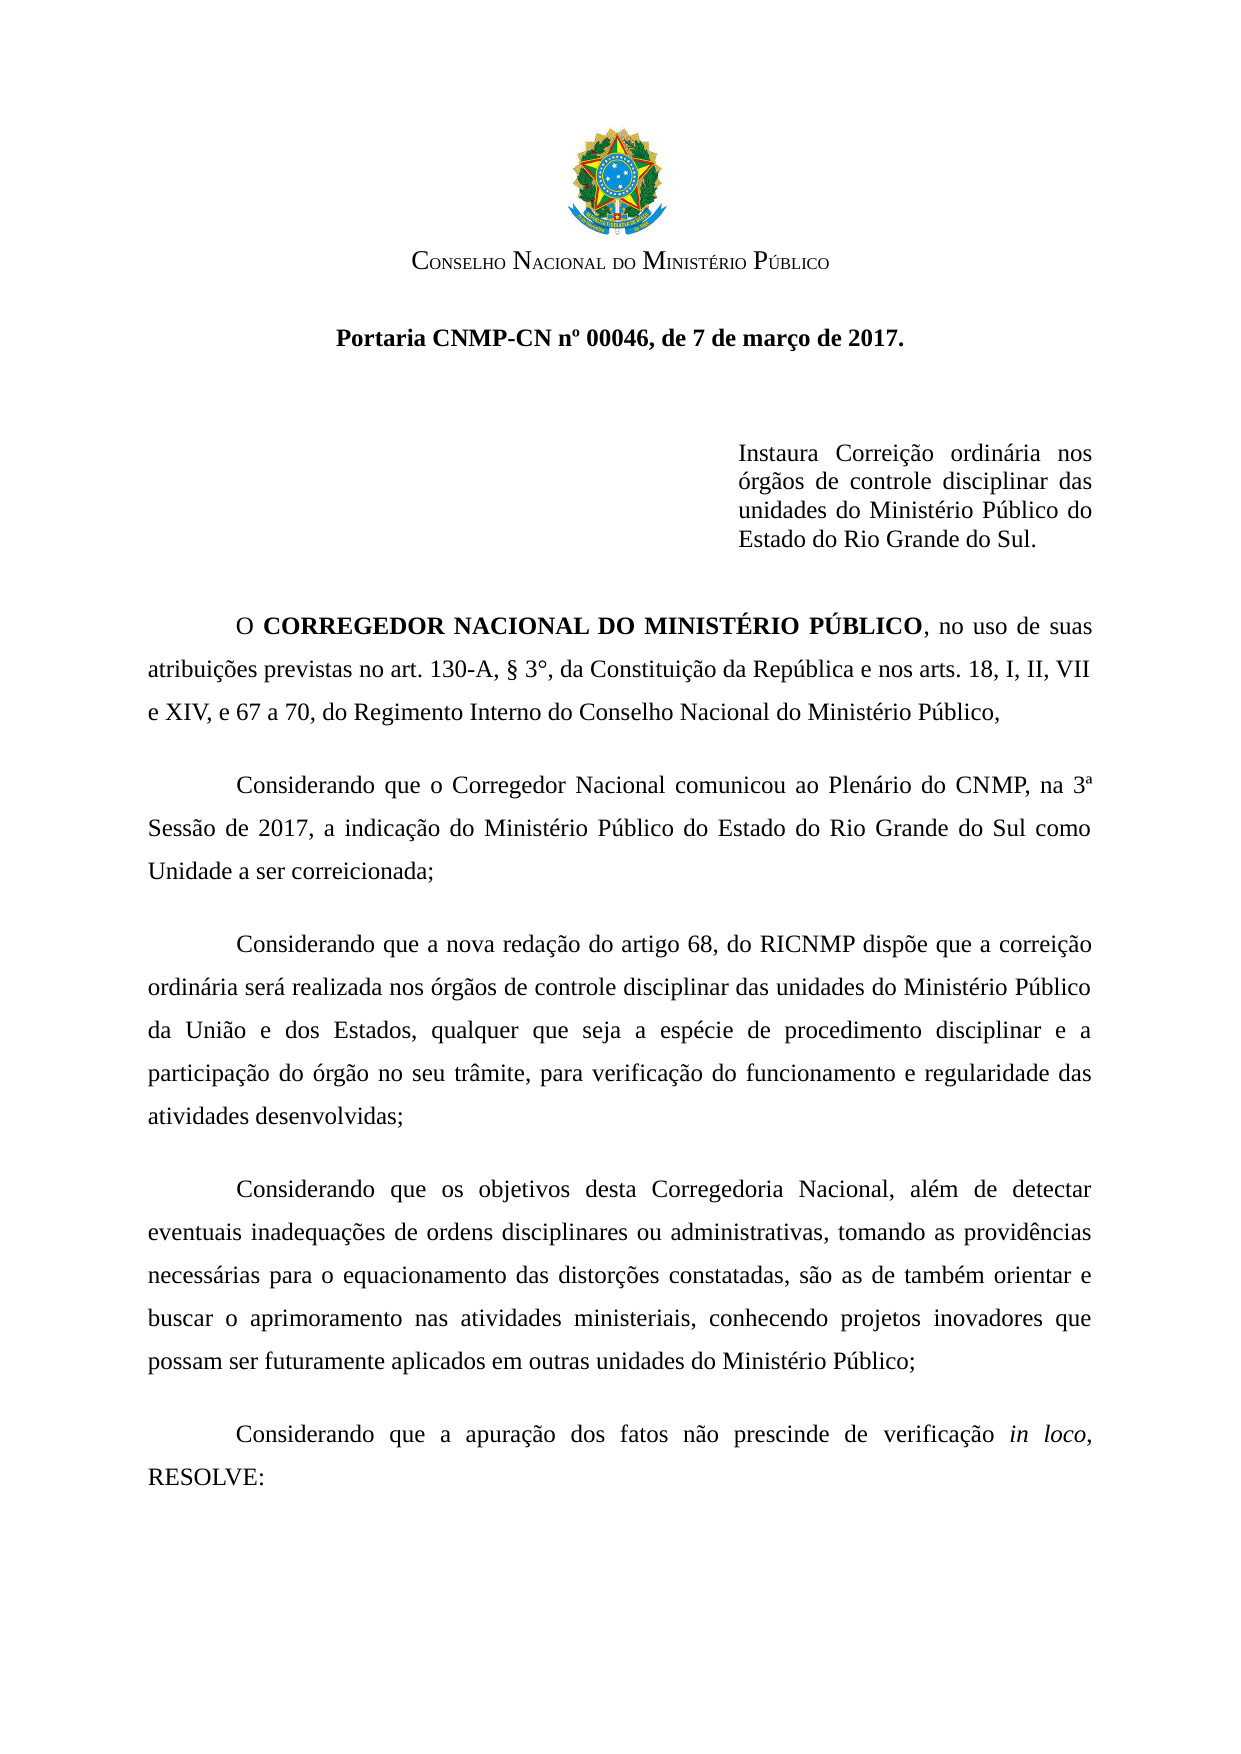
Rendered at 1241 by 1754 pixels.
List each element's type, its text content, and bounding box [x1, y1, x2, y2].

text Portaria CNMP-CN nº 00046, de 7 de março de 2017. [148, 323, 1093, 351]
text Considerando que os objetivos desta Corregedoria Nacional, além de detectar eventuais inadequações de ordens disciplinares ou administrativas, tomando as providências necessárias para o equacionamento das distorções constatadas, são as de também orientar e buscar o aprimoramento nas atividades ministeriais, conhecendo projetos inovadores que possam ser futuramente aplicados em outras unidades do Ministério Público; [148, 1174, 1093, 1375]
text Instaura Correição ordinária nos órgãos de controle disciplinar das unidades do Ministério Público do Estado do Rio Grande do Sul. [738, 438, 1093, 553]
text Considerando que a nova redação do artigo 68, do RICNMP dispõe que a correição ordinária será realizada nos órgãos de controle disciplinar das unidades do Ministério Público da União e dos Estados, qualquer que seja a espécie de procedimento disciplinar e a participação do órgão no seu trâmite, para verificação do funcionamento e regularidade das atividades desenvolvidas; [148, 929, 1093, 1130]
text Considerando que a apuração dos fatos não prescinde de verificação in loco, RESOLVE: [148, 1419, 1093, 1491]
text O CORREGEDOR NACIONAL DO MINISTÉRIO PÚBLICO, no uso de suas atribuições previstas no art. 130-A, § 3°, da Constituição da República e nos arts. 18, I, II, VII e XIV, e 67 a 70, do Regimento Interno do Conselho Nacional do Ministério Público, [148, 611, 1093, 726]
text Considerando que o Corregedor Nacional comunicou ao Plenário do CNMP, na 3ª Sessão de 2017, a indicação do Ministério Público do Estado do Rio Grande do Sul como Unidade a ser correicionada; [148, 770, 1093, 885]
